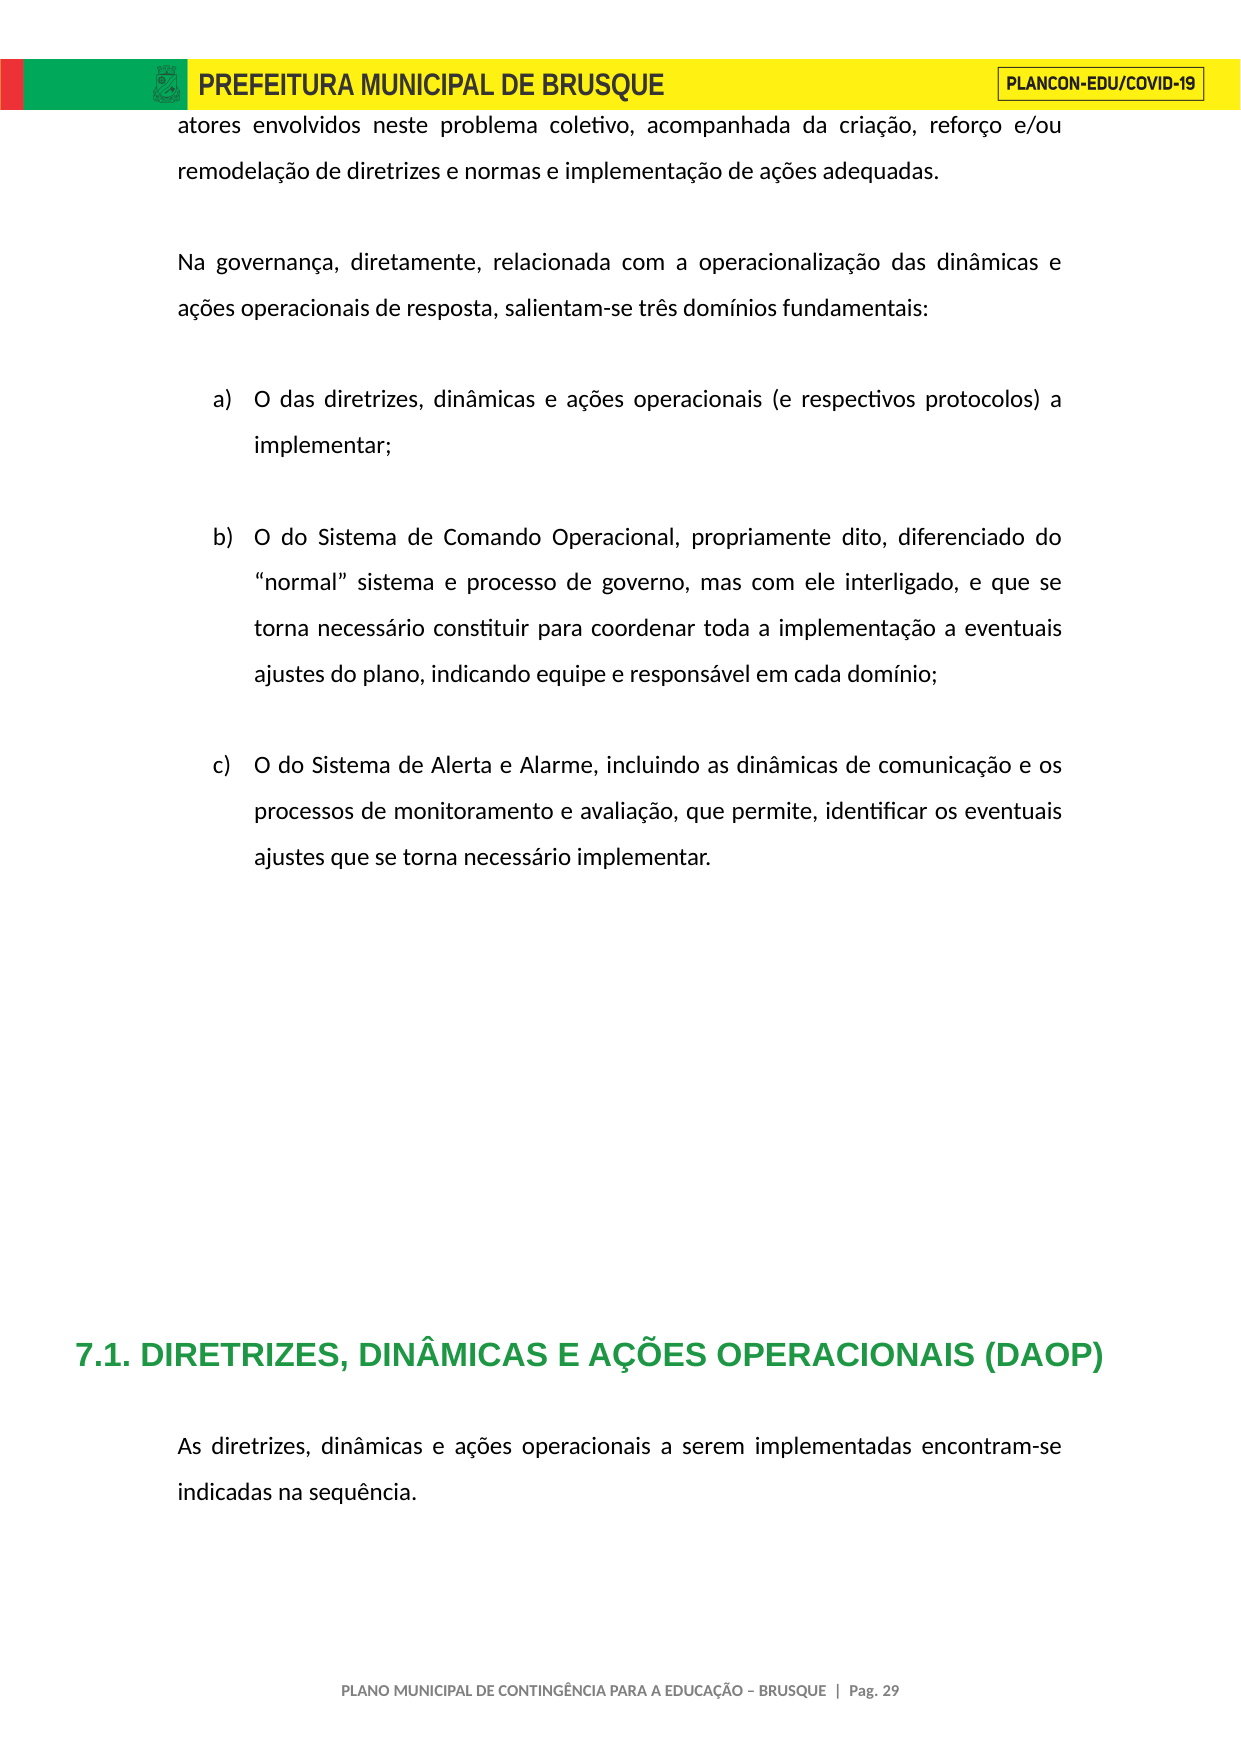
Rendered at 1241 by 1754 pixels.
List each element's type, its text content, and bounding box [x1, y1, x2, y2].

subtitle 7.1. DIRETRIZES, DINÂMICAS E AÇÕES OPERACIONAIS (DAOP) [75, 1335, 1240, 1374]
text As diretrizes, dinâmicas e ações operacionais a serem implementadas encontram-se indicadas na sequência. [177, 1386, 1063, 1506]
picture [0, 59, 1241, 110]
text atores envolvidos neste problema coletivo, acompanhada da criação, reforço e/ou remodelação de diretrizes e normas e implementação de ações adequadas. [177, 109, 1063, 186]
list O do Sistema de Alerta e Alarme, incluindo as dinâmicas de comunicação e os processos de monitoramento e avaliação, que permite, identificar os eventuais ajustes que se torna necessário implementar. [213, 749, 1063, 871]
text Na governança, diretamente, relacionada com a operacionalização das dinâmicas e ações operacionais de resposta, salientam-se três domínios fundamentais: [177, 246, 1063, 323]
list O do Sistema de Comando Operacional, propriamente dito, diferenciado do “normal” sistema e processo de governo, mas com ele interligado, e que se torna necessário constituir para coordenar toda a implementação a eventuais ajustes do plano, indicando equipe e responsável em cada domínio; [213, 521, 1063, 688]
list O das diretrizes, dinâmicas e ações operacionais (e respectivos protocolos) a implementar; [213, 384, 1063, 460]
